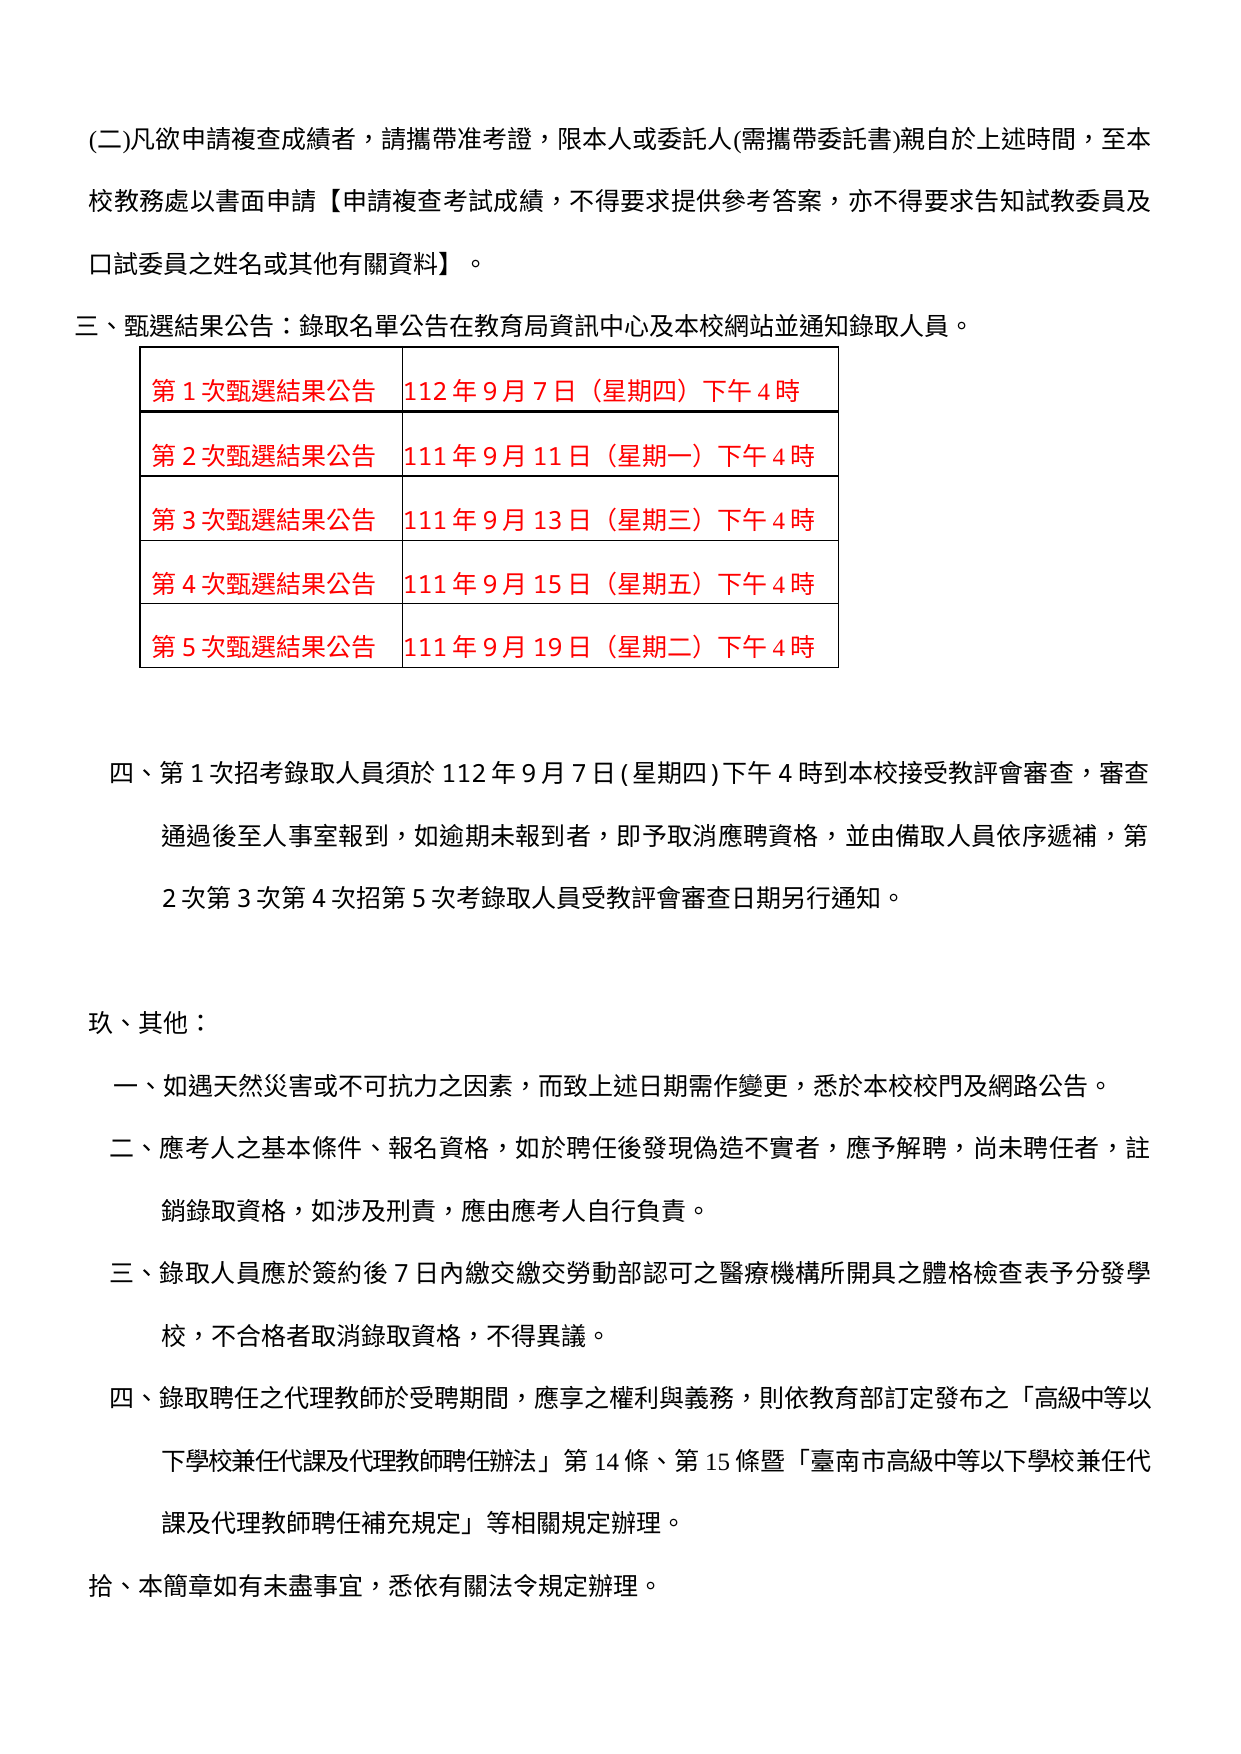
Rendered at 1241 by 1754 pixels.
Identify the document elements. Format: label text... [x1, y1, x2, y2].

text 四、錄取聘任之代理教師於受聘期間，應享之權利與義務，則依教育部訂定發布之「高級中等以下學校兼任代課及代理教師聘任辦法」第14條、第15條暨「臺南市高級中等以下學校兼任代課及代理教師聘任補充規定」等相關規定辦理。 [109, 1355, 1152, 1543]
table_cell 111年9月15日（星期五）下午4時 [403, 541, 838, 603]
table_cell 第4次甄選結果公告 [141, 541, 402, 603]
text 三、錄取人員應於簽約後7日內繳交繳交勞動部認可之醫療機構所開具之體格檢查表予分發學校，不合格者取消錄取資格，不得異議。 [109, 1230, 1152, 1355]
text 拾、本簡章如有未盡事宜，悉依有關法令規定辦理。 [89, 1543, 1152, 1605]
table_header 第1次甄選結果公告 [141, 348, 402, 410]
text 四、第1次招考錄取人員須於112年9月7日(星期四)下午4時到本校接受教評會審查，審查通過後至人事室報到，如逾期未報到者，即予取消應聘資格，並由備取人員依序遞補，第2次第3次第4次招第5次考錄取人員受教評會審查日期另行通知。 [109, 730, 1152, 918]
table_cell 第5次甄選結果公告 [141, 604, 402, 667]
table_header 112年9月7日（星期四）下午4時 [403, 348, 838, 410]
table_cell 111年9月19日（星期二）下午4時 [403, 604, 838, 667]
text 三、甄選結果公告：錄取名單公告在教育局資訊中心及本校網站並通知錄取人員。 [74, 283, 1152, 346]
text 一、如遇天然災害或不可抗力之因素，而致上述日期需作變更，悉於本校校門及網路公告。 [89, 1043, 1152, 1105]
table_cell 第3次甄選結果公告 [141, 477, 402, 539]
table_cell 第2次甄選結果公告 [141, 413, 402, 475]
list 玖、其他： [89, 980, 1152, 1043]
table_cell 111年9月13日（星期三）下午4時 [403, 477, 838, 539]
text 二、應考人之基本條件、報名資格，如於聘任後發現偽造不實者，應予解聘，尚未聘任者，註銷錄取資格，如涉及刑責，應由應考人自行負責。 [109, 1105, 1152, 1230]
text (二)凡欲申請複查成績者，請攜帶准考證，限本人或委託人(需攜帶委託書)親自於上述時間，至本校教務處以書面申請【申請複查考試成績，不得要求提供參考答案，亦不得要求告知試教委員及口試委員之姓名或其他有關資料】。 [89, 96, 1152, 283]
table_cell 111年9月11日（星期一）下午4時 [403, 413, 838, 475]
